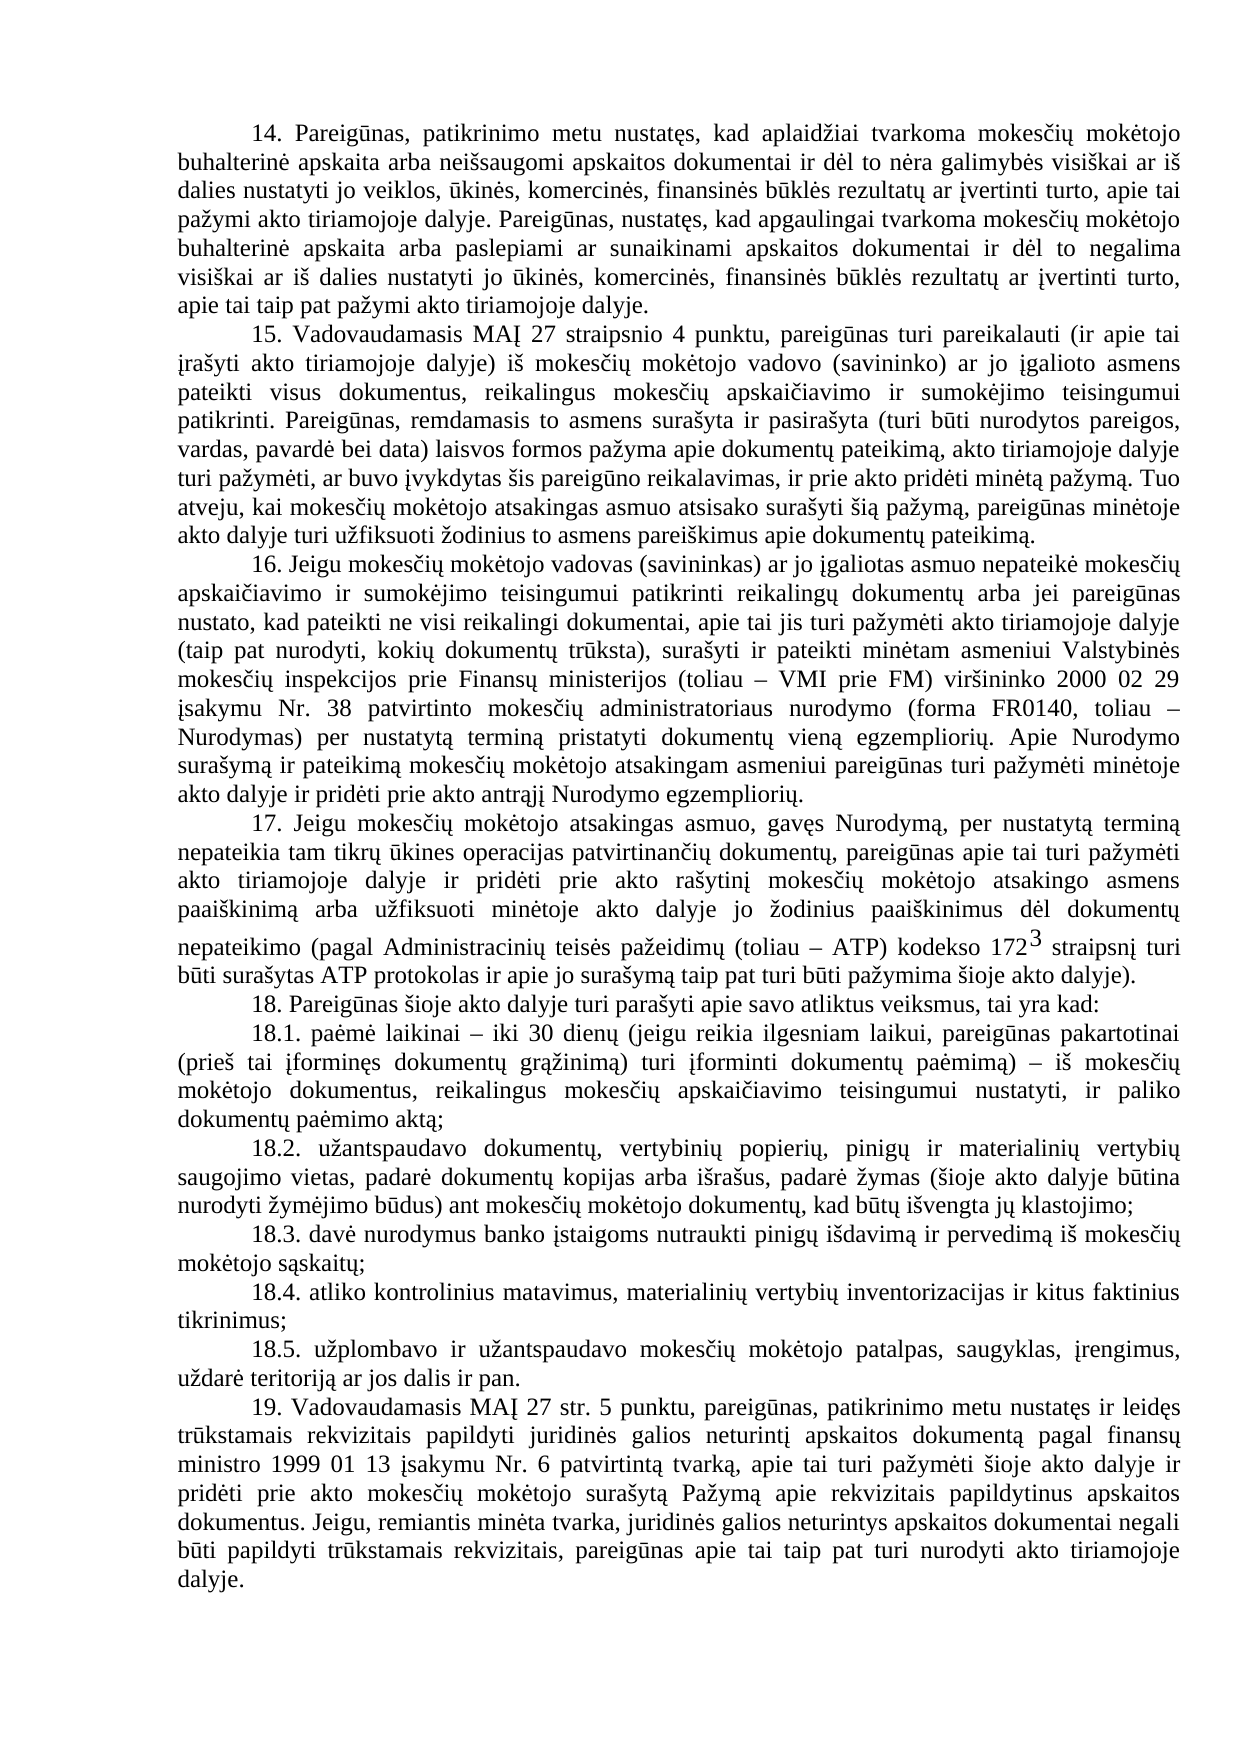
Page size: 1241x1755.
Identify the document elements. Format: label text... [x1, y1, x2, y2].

text 18.1. paėmė laikinai – iki 30 dienų (jeigu reikia ilgesniam laikui, pareigūnas pakartotinai (prieš tai įforminęs dokumentų grąžinimą) turi įforminti dokumentų paėmimą) – iš mokesčių mokėtojo dokumentus, reikalingus mokesčių apskaičiavimo teisingumui nustatyti, ir paliko dokumentų paėmimo aktą; [177, 1018, 1181, 1133]
text 18.3. davė nurodymus banko įstaigoms nutraukti pinigų išdavimą ir pervedimą iš mokesčių mokėtojo sąskaitų; [177, 1219, 1181, 1277]
text 18.5. užplombavo ir užantspaudavo mokesčių mokėtojo patalpas, saugyklas, įrengimus, uždarė teritoriją ar jos dalis ir pan. [177, 1334, 1181, 1392]
text 18. Pareigūnas šioje akto dalyje turi parašyti apie savo atliktus veiksmus, tai yra kad: [177, 989, 1181, 1018]
text 16. Jeigu mokesčių mokėtojo vadovas (savininkas) ar jo įgaliotas asmuo nepateikė mokesčių apskaičiavimo ir sumokėjimo teisingumui patikrinti reikalingų dokumentų arba jei pareigūnas nustato, kad pateikti ne visi reikalingi dokumentai, apie tai jis turi pažymėti akto tiriamojoje dalyje (taip pat nurodyti, kokių dokumentų trūksta), surašyti ir pateikti minėtam asmeniui Valstybinės mokesčių inspekcijos prie Finansų ministerijos (toliau – VMI prie FM) viršininko 2000 02 29 įsakymu Nr. 38 patvirtinto mokesčių administratoriaus nurodymo (forma FR0140, toliau – Nurodymas) per nustatytą terminą pristatyti dokumentų vieną egzempliorių. Apie Nurodymo surašymą ir pateikimą mokesčių mokėtojo atsakingam asmeniui pareigūnas turi pažymėti minėtoje akto dalyje ir pridėti prie akto antrąjį Nurodymo egzempliorių. [177, 549, 1181, 808]
text 18.4. atliko kontrolinius matavimus, materialinių vertybių inventorizacijas ir kitus faktinius tikrinimus; [177, 1277, 1181, 1334]
text 18.2. užantspaudavo dokumentų, vertybinių popierių, pinigų ir materialinių vertybių saugojimo vietas, padarė dokumentų kopijas arba išrašus, padarė žymas (šioje akto dalyje būtina nurodyti žymėjimo būdus) ant mokesčių mokėtojo dokumentų, kad būtų išvengta jų klastojimo; [177, 1133, 1181, 1219]
text 14. Pareigūnas, patikrinimo metu nustatęs, kad aplaidžiai tvarkoma mokesčių mokėtojo buhalterinė apskaita arba neišsaugomi apskaitos dokumentai ir dėl to nėra galimybės visiškai ar iš dalies nustatyti jo veiklos, ūkinės, komercinės, finansinės būklės rezultatų ar įvertinti turto, apie tai pažymi akto tiriamojoje dalyje. Pareigūnas, nustatęs, kad apgaulingai tvarkoma mokesčių mokėtojo buhalterinė apskaita arba paslepiami ar sunaikinami apskaitos dokumentai ir dėl to negalima visiškai ar iš dalies nustatyti jo ūkinės, komercinės, finansinės būklės rezultatų ar įvertinti turto, apie tai taip pat pažymi akto tiriamojoje dalyje. [177, 118, 1181, 319]
text 19. Vadovaudamasis MAĮ 27 str. 5 punktu, pareigūnas, patikrinimo metu nustatęs ir leidęs trūkstamais rekvizitais papildyti juridinės galios neturintį apskaitos dokumentą pagal finansų ministro 1999 01 13 įsakymu Nr. 6 patvirtintą tvarką, apie tai turi pažymėti šioje akto dalyje ir pridėti prie akto mokesčių mokėtojo surašytą Pažymą apie rekvizitais papildytinus apskaitos dokumentus. Jeigu, remiantis minėta tvarka, juridinės galios neturintys apskaitos dokumentai negali būti papildyti trūkstamais rekvizitais, pareigūnas apie tai taip pat turi nurodyti akto tiriamojoje dalyje. [177, 1392, 1181, 1593]
text 17. Jeigu mokesčių mokėtojo atsakingas asmuo, gavęs Nurodymą, per nustatytą terminą nepateikia tam tikrų ūkines operacijas patvirtinančių dokumentų, pareigūnas apie tai turi pažymėti akto tiriamojoje dalyje ir pridėti prie akto rašytinį mokesčių mokėtojo atsakingo asmens paaiškinimą arba užfiksuoti minėtoje akto dalyje jo žodinius paaiškinimus dėl dokumentų nepateikimo (pagal Administracinių teisės pažeidimų (toliau – ATP) kodekso 1723 straipsnį turi būti surašytas ATP protokolas ir apie jo surašymą taip pat turi būti pažymima šioje akto dalyje). [177, 808, 1181, 989]
text 15. Vadovaudamasis MAĮ 27 straipsnio 4 punktu, pareigūnas turi pareikalauti (ir apie tai įrašyti akto tiriamojoje dalyje) iš mokesčių mokėtojo vadovo (savininko) ar jo įgalioto asmens pateikti visus dokumentus, reikalingus mokesčių apskaičiavimo ir sumokėjimo teisingumui patikrinti. Pareigūnas, remdamasis to asmens surašyta ir pasirašyta (turi būti nurodytos pareigos, vardas, pavardė bei data) laisvos formos pažyma apie dokumentų pateikimą, akto tiriamojoje dalyje turi pažymėti, ar buvo įvykdytas šis pareigūno reikalavimas, ir prie akto pridėti minėtą pažymą. Tuo atveju, kai mokesčių mokėtojo atsakingas asmuo atsisako surašyti šią pažymą, pareigūnas minėtoje akto dalyje turi užfiksuoti žodinius to asmens pareiškimus apie dokumentų pateikimą. [177, 319, 1181, 549]
